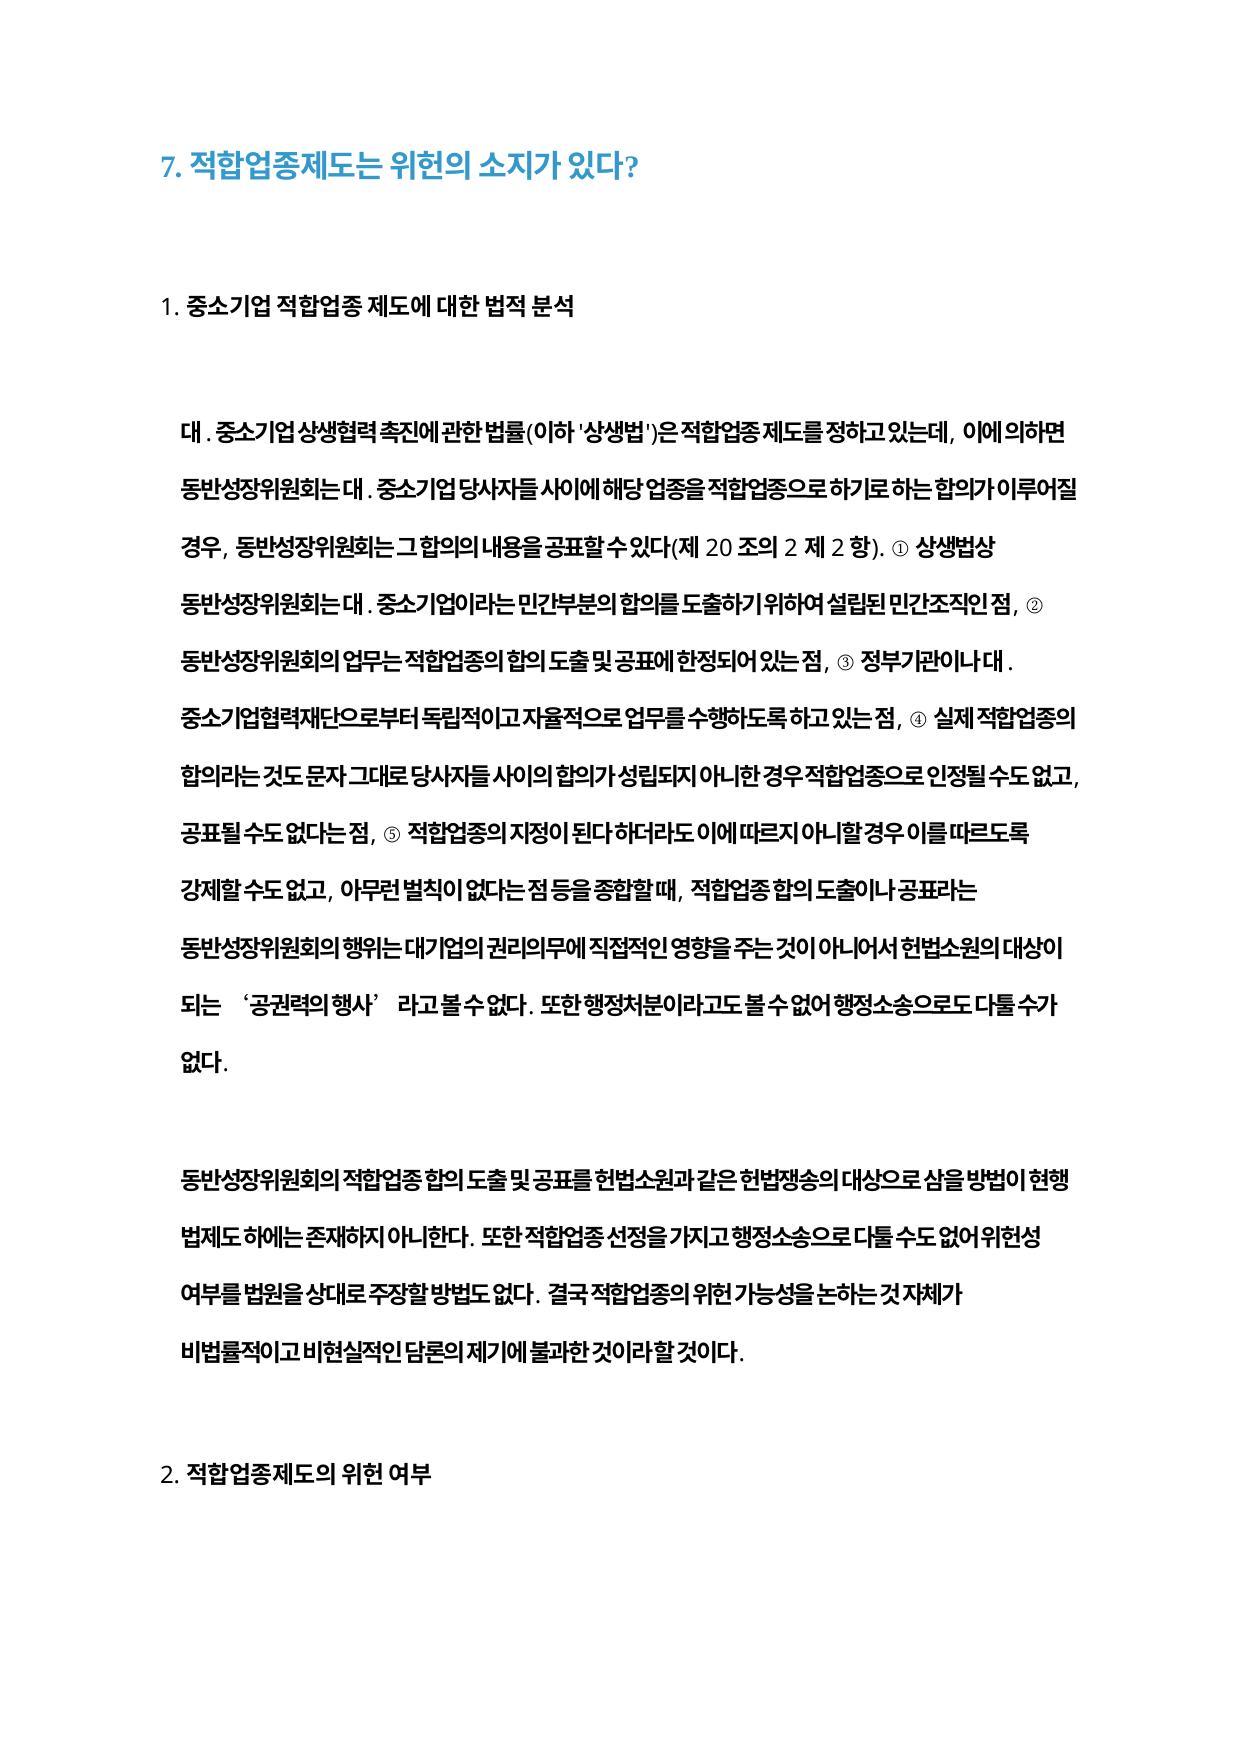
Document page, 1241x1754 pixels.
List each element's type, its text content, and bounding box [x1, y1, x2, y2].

text 동반성장위원회의 적합업종 합의 도출 및 공표를 헌법소원과 같은 헌법쟁송의 대상으로 삼을 방법이 현행 법제도 하에는 존재하지 아니한다. 또한 적합업종 선정을 가지고 행정소송으로 다툴 수도 없어 위헌성 여부를 법원을 상대로 주장할 방법도 없다. 결국 적합업종의 위헌 가능성을 논하는 것 자체가 비법률적이고 비현실적인 담론의 제기에 불과한 것이라 할 것이다. [181, 1162, 1080, 1368]
text 대․중소기업 상생협력 촉진에 관한 법률(이하 '상생법')은 적합업종 제도를 정하고 있는데, 이에 의하면 동반성장위원회는 대․중소기업 당사자들 사이에 해당 업종을 적합업종으로 하기로 하는 합의가 이루어질 경우, 동반성장위원회는 그 합의의 내용을 공표할 수 있다(제20조의2 제2항). ① 상생법상 동반성장위원회는 대․중소기업이라는 민간부분의 합의를 도출하기 위하여 설립된 민간조직인 점, ② 동반성장위원회의 업무는 적합업종의 합의 도출 및 공표에 한정되어 있는 점, ③ 정부기관이나 대․중소기업협력재단으로부터 독립적이고 자율적으로 업무를 수행하도록 하고 있는 점, ④ 실제 적합업종의 합의라는 것도 문자 그대로 당사자들 사이의 합의가 성립되지 아니한 경우 적합업종으로 인정될 수도 없고, 공표될 수도 없다는 점, ⑤ 적합업종의 지정이 된다 하더라도 이에 따르지 아니할 경우 이를 따르도록 강제할 수도 없고, 아무런 벌칙이 없다는 점 등을 종합할 때, 적합업종 합의 도출이나 공표라는 동반성장위원회의 행위는 대기업의 권리의무에 직접적인 영향을 주는 것이 아니어서 헌법소원의 대상이 되는 ‘공권력의 행사’라고 볼 수 없다. 또한 행정처분이라고도 볼 수 없어 행정소송으로도 다툴 수가 없다. [181, 414, 1080, 1078]
text 7. 적합업종제도는 위헌의 소지가 있다? [160, 142, 1101, 187]
text 1. 중소기업 적합업종 제도에 대한 법적 분석 [160, 287, 1080, 322]
text 2. 적합업종제도의 위헌 여부 [160, 1456, 1080, 1490]
